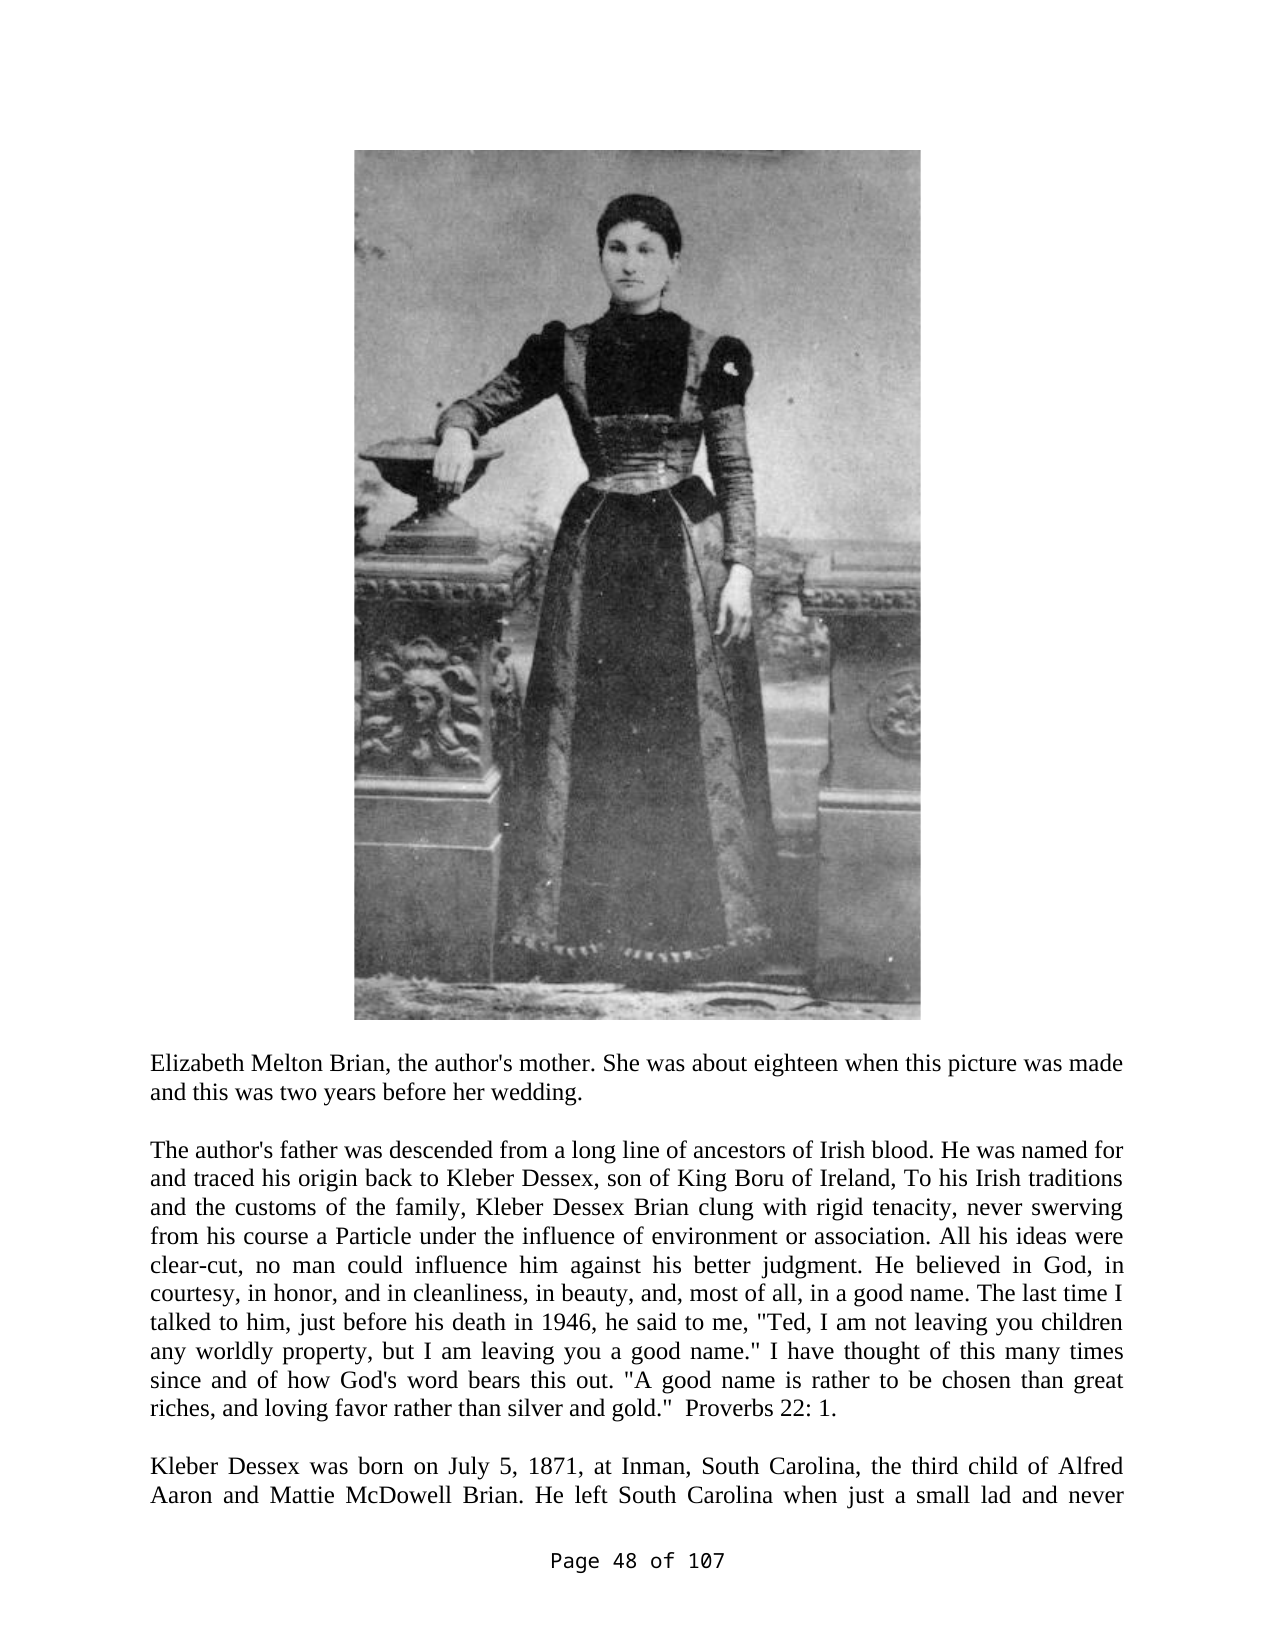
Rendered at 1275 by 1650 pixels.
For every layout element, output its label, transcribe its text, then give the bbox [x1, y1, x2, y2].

picture [354, 150, 921, 1020]
text Kleber Dessex was born on July 5, 1871, at Inman, South Carolina, the third child of Alfred Aaron and Mattie McDowell Brian. He left South Carolina when just a small lad and never [150, 1451, 1125, 1508]
text The author's father was descended from a long line of ancestors of Irish blood. He was named for and traced his origin back to Kleber Dessex, son of King Boru of Ireland, To his Irish traditions and the customs of the family, Kleber Dessex Brian clung with rigid tenacity, never swerving from his course a Particle under the influence of environment or association. All his ideas were clear‑cut, no man could influence him against his better judgment. He believed in God, in courtesy, in honor, and in cleanliness, in beauty, and, most of all, in a good name. The last time I talked to him, just before his death in 1946, he said to me, "Ted, I am not leaving you children any worldly property, but I am leaving you a good name." I have thought of this many times since and of how God's word bears this out. "A good name is rather to be chosen than great riches, and loving favor rather than silver and gold." Proverbs 22: 1. [150, 1135, 1125, 1422]
text Elizabeth Melton Brian, the author's mother. She was about eighteen when this picture was made and this was two years before her wedding. [150, 1048, 1125, 1106]
